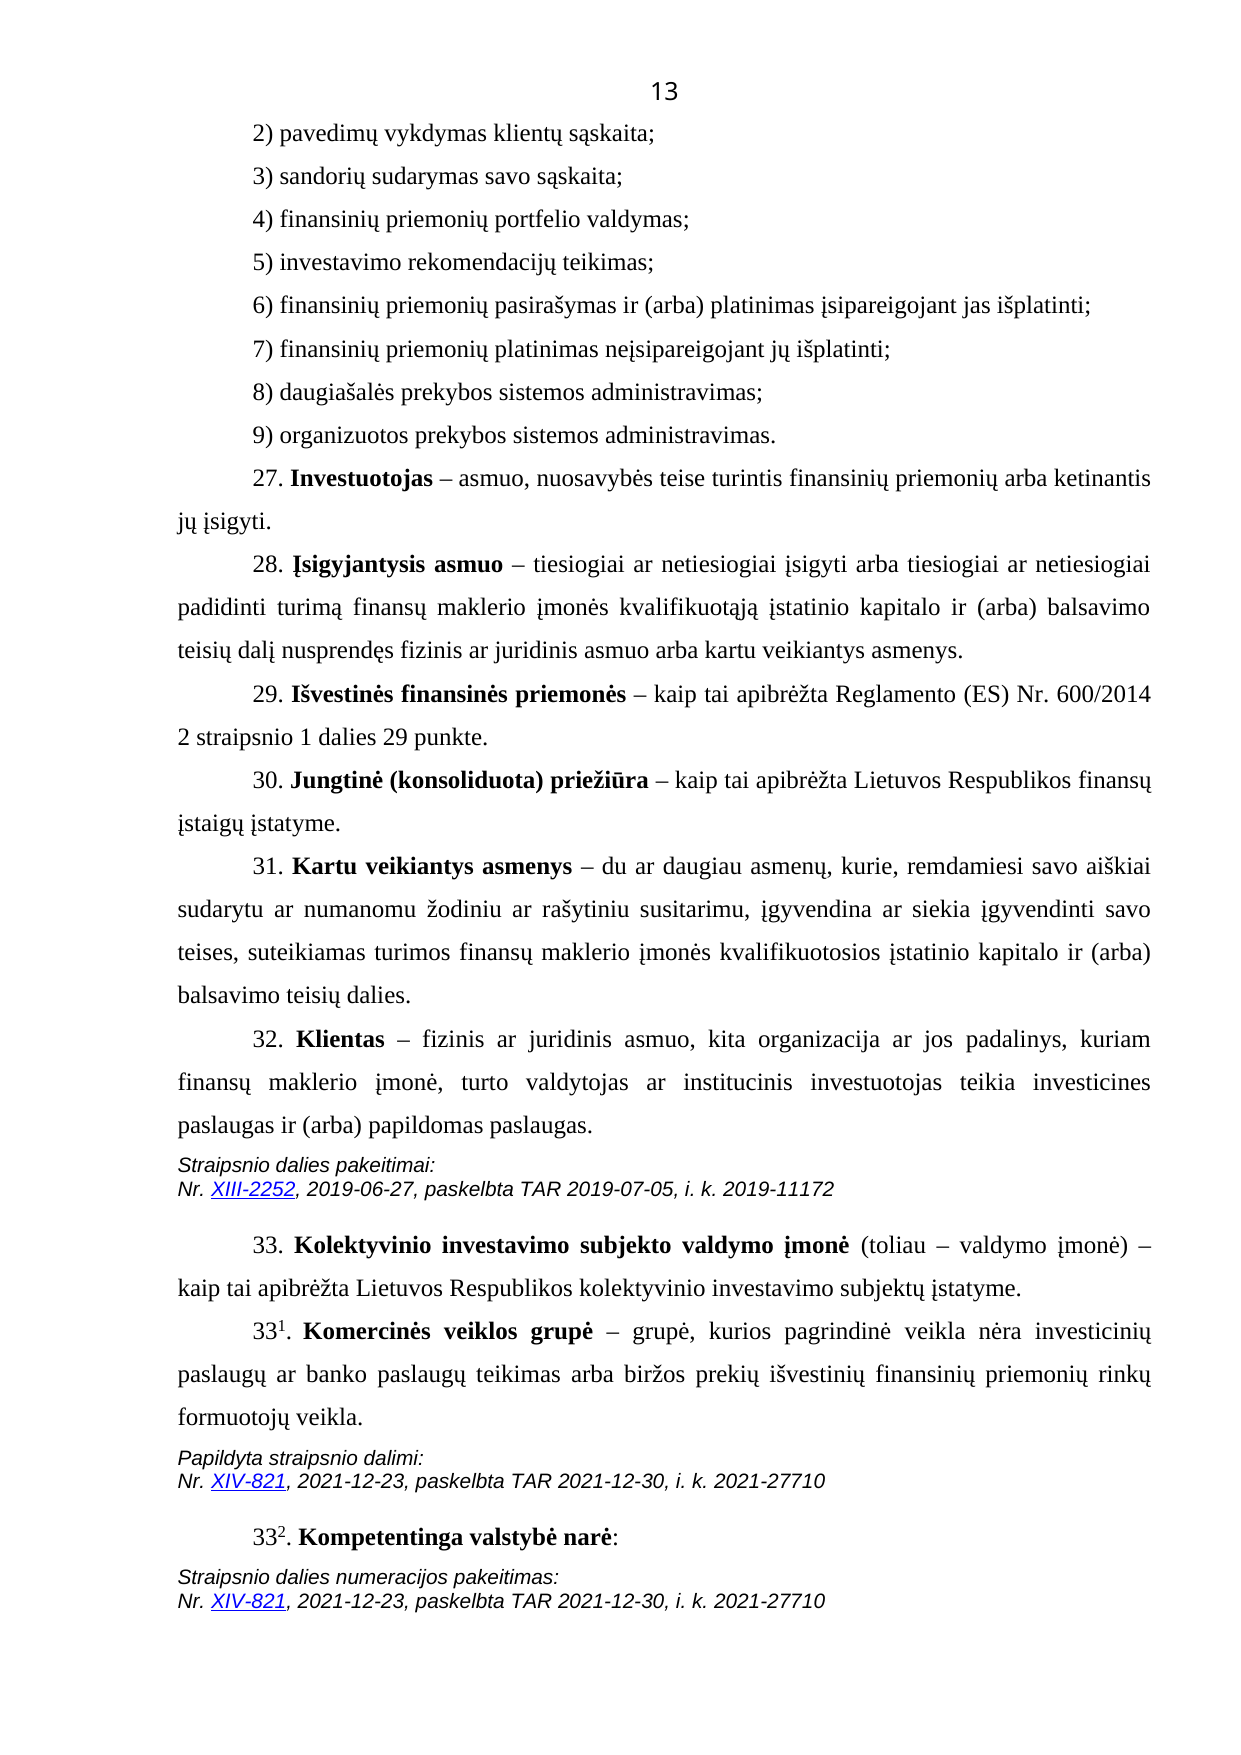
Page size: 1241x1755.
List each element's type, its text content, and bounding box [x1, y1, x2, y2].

text Papildyta straipsnio dalimi: [177, 1445, 1152, 1469]
text Nr. XIV-821, 2021-12-23, paskelbta TAR 2021-12-30, i. k. 2021-27710 [177, 1469, 1152, 1493]
text 331. Komercinės veiklos grupė – grupė, kurios pagrindinė veikla nėra investicinių paslaugų ar banko paslaugų teikimas arba biržos prekių išvestinių finansinių priemonių rinkų formuotojų veikla. [177, 1316, 1152, 1431]
text 332. Kompetentinga valstybė narė: [177, 1522, 1152, 1551]
text Straipsnio dalies numeracijos pakeitimas: [177, 1565, 1152, 1589]
text 9) organizuotos prekybos sistemos administravimas. [177, 420, 1152, 449]
text 27. Investuotojas – asmuo, nuosavybės teise turintis finansinių priemonių arba ketinantis jų įsigyti. [177, 463, 1152, 535]
text 6) finansinių priemonių pasirašymas ir (arba) platinimas įsipareigojant jas išplatinti; [177, 291, 1152, 319]
text 2) pavedimų vykdymas klientų sąskaita; [177, 118, 1152, 147]
text 8) daugiašalės prekybos sistemos administravimas; [177, 377, 1152, 406]
text 29. Išvestinės finansinės priemonės – kaip tai apibrėžta Reglamento (ES) Nr. 600/2014 2 straipsnio 1 dalies 29 punkte. [177, 679, 1152, 751]
text 5) investavimo rekomendacijų teikimas; [177, 247, 1152, 276]
text 30. Jungtinė (konsoliduota) priežiūra – kaip tai apibrėžta Lietuvos Respublikos finansų įstaigų įstatyme. [177, 765, 1152, 837]
text 28. Įsigyjantysis asmuo – tiesiogiai ar netiesiogiai įsigyti arba tiesiogiai ar netiesiogiai padidinti turimą finansų maklerio įmonės kvalifikuotąją įstatinio kapitalo ir (arba) balsavimo teisių dalį nusprendęs fizinis ar juridinis asmuo arba kartu veikiantys asmenys. [177, 549, 1152, 664]
text Straipsnio dalies pakeitimai: [177, 1153, 1152, 1177]
text 4) finansinių priemonių portfelio valdymas; [177, 204, 1152, 233]
text 32. Klientas – fizinis ar juridinis asmuo, kita organizacija ar jos padalinys, kuriam finansų maklerio įmonė, turto valdytojas ar institucinis investuotojas teikia investicines paslaugas ir (arba) papildomas paslaugas. [177, 1024, 1152, 1139]
text 7) finansinių priemonių platinimas neįsipareigojant jų išplatinti; [177, 334, 1152, 362]
text 31. Kartu veikiantys asmenys – du ar daugiau asmenų, kurie, remdamiesi savo aiškiai sudarytu ar numanomu žodiniu ar rašytiniu susitarimu, įgyvendina ar siekia įgyvendinti savo teises, suteikiamas turimos finansų maklerio įmonės kvalifikuotosios įstatinio kapitalo ir (arba) balsavimo teisių dalies. [177, 851, 1152, 1009]
text Nr. XIV-821, 2021-12-23, paskelbta TAR 2021-12-30, i. k. 2021-27710 [177, 1589, 1152, 1613]
text Nr. XIII-2252, 2019-06-27, paskelbta TAR 2019-07-05, i. k. 2019-11172 [177, 1177, 1152, 1201]
text 3) sandorių sudarymas savo sąskaita; [177, 161, 1152, 190]
text 33. Kolektyvinio investavimo subjekto valdymo įmonė (toliau – valdymo įmonė) – kaip tai apibrėžta Lietuvos Respublikos kolektyvinio investavimo subjektų įstatyme. [177, 1230, 1152, 1302]
